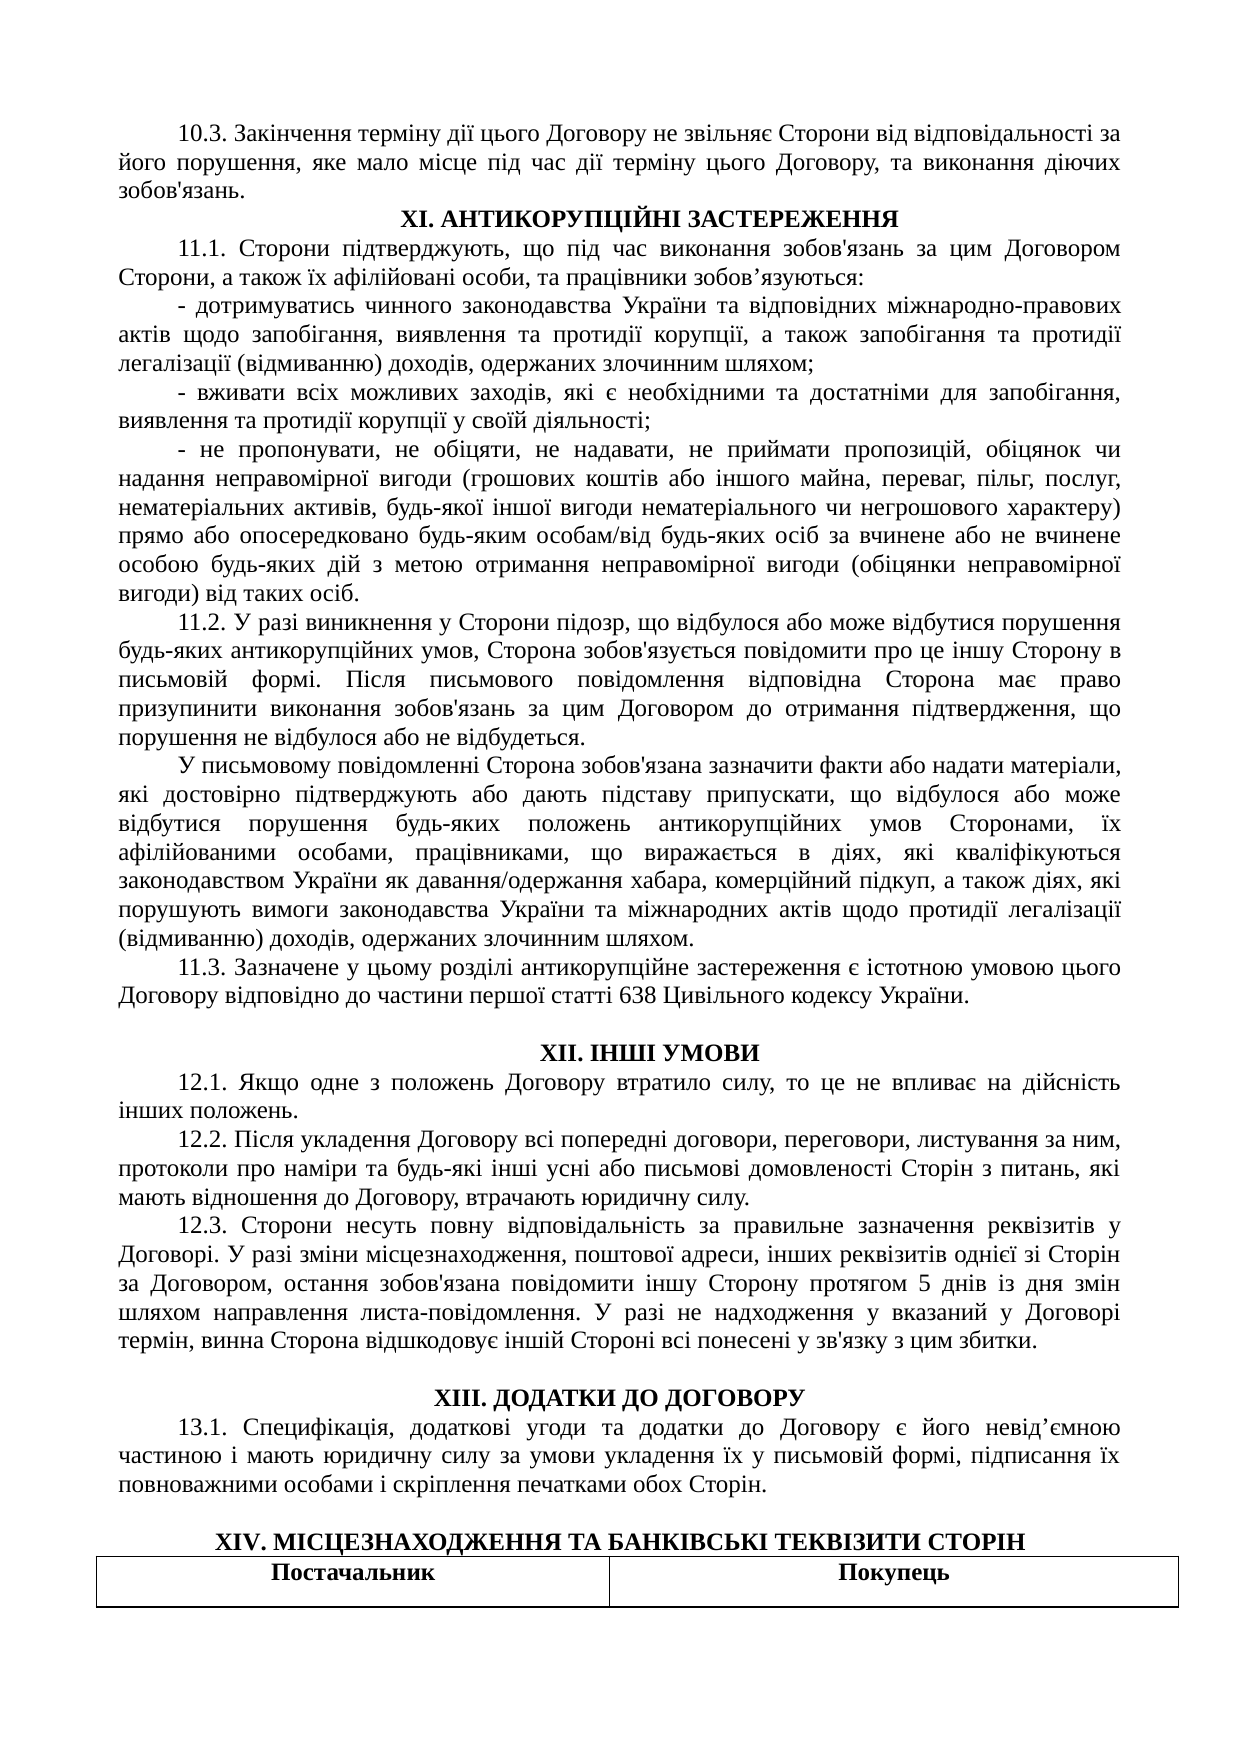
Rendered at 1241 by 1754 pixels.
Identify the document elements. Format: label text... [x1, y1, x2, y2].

text 11.2. У разі виникнення у Сторони підозр, що відбулося або може відбутися порушення будь-яких антикорупційних умов, Сторона зобов'язується повідомити про це іншу Сторону в письмовій формі. Після письмового повідомлення відповідна Сторона має право призупинити виконання зобов'язань за цим Договором до отримання підтвердження, що порушення не відбулося або не відбудеться. [118, 607, 1122, 751]
text - не пропонувати, не обіцяти, не надавати, не приймати пропозицій, обіцянок чи надання неправомірної вигоди (грошових коштів або іншого майна, переваг, пільг, послуг, нематеріальних активів, будь-якої іншої вигоди нематеріального чи негрошового характеру) прямо або опосередковано будь-яким особам/від будь-яких осіб за вчинене або не вчинене особою будь-яких дій з метою отримання неправомірної вигоди (обіцянки неправомірної вигоди) від таких осіб. [118, 434, 1122, 607]
text 13.1. Специфікація, додаткові угоди та додатки до Договору є його невід’ємною частиною і мають юридичну силу за умови укладення їх у письмовій формі, підписання їх повноважними особами і скріплення печатками обох Сторін. [118, 1412, 1122, 1498]
text 10.3. Закінчення терміну дії цього Договору не звільняє Сторони від відповідальності за його порушення, яке мало місце під час дії терміну цього Договору, та виконання діючих зобов'язань. [118, 118, 1122, 204]
text ХІ. АНТИКОРУПЦІЙНІ ЗАСТЕРЕЖЕННЯ [118, 204, 1122, 233]
text - вживати всіх можливих заходів, які є необхідними та достатніми для запобігання, виявлення та протидії корупції у своїй діяльності; [118, 377, 1122, 434]
text 12.1. Якщо одне з положень Договору втратило силу, то це не впливає на дійсність інших положень. [118, 1067, 1122, 1124]
text XIІ. ІНШІ УМОВИ [118, 1038, 1122, 1067]
table_header Покупець [610, 1557, 1178, 1606]
text 11.1. Сторони підтверджують, що під час виконання зобов'язань за цим Договором Сторони, а також їх афілійовані особи, та працівники зобов’язуються: [118, 233, 1122, 291]
text - дотримуватись чинного законодавства України та відповідних міжнародно-правових актів щодо запобігання, виявлення та протидії корупції, а також запобігання та протидії легалізації (відмиванню) доходів, одержаних злочинним шляхом; [118, 291, 1122, 377]
text XIV. МІСЦЕЗНАХОДЖЕННЯ ТА БАНКІВСЬКІ ТЕКВІЗИТИ СТОРІН [118, 1527, 1122, 1556]
text XIIІ. ДОДАТКИ ДО ДОГОВОРУ [118, 1383, 1122, 1412]
text У письмовому повідомленні Сторона зобов'язана зазначити факти або надати матеріали, які достовірно підтверджують або дають підставу припускати, що відбулося або може відбутися порушення будь-яких положень антикорупційних умов Сторонами, їх афілійованими особами, працівниками, що виражається в діях, які кваліфікуються законодавством України як давання/одержання хабара, комерційний підкуп, а також діях, які порушують вимоги законодавства України та міжнародних актів щодо протидії легалізації (відмиванню) доходів, одержаних злочинним шляхом. [118, 751, 1122, 952]
text 12.2. Після укладення Договору всі попередні договори, переговори, листування за ним, протоколи про наміри та будь-які інші усні або письмові домовленості Сторін з питань, які мають відношення до Договору, втрачають юридичну силу. [118, 1124, 1122, 1211]
text 11.3. Зазначене у цьому розділі антикорупційне застереження є істотною умовою цього Договору відповідно до частини першої статті 638 Цивільного кодексу України. [118, 952, 1122, 1009]
table_header Постачальник [97, 1557, 609, 1606]
text 12.3. Сторони несуть повну відповідальність за правильне зазначення реквізитів у Договорі. У разі зміни місцезнаходження, поштової адреси, інших реквізитів однієї зі Сторін за Договором, остання зобов'язана повідомити іншу Сторону протягом 5 днів із дня змін шляхом направлення листа-повідомлення. У разі не надходження у вказаний у Договорі термін, винна Сторона відшкодовує іншій Стороні всі понесені у зв'язку з цим збитки. [118, 1211, 1122, 1354]
